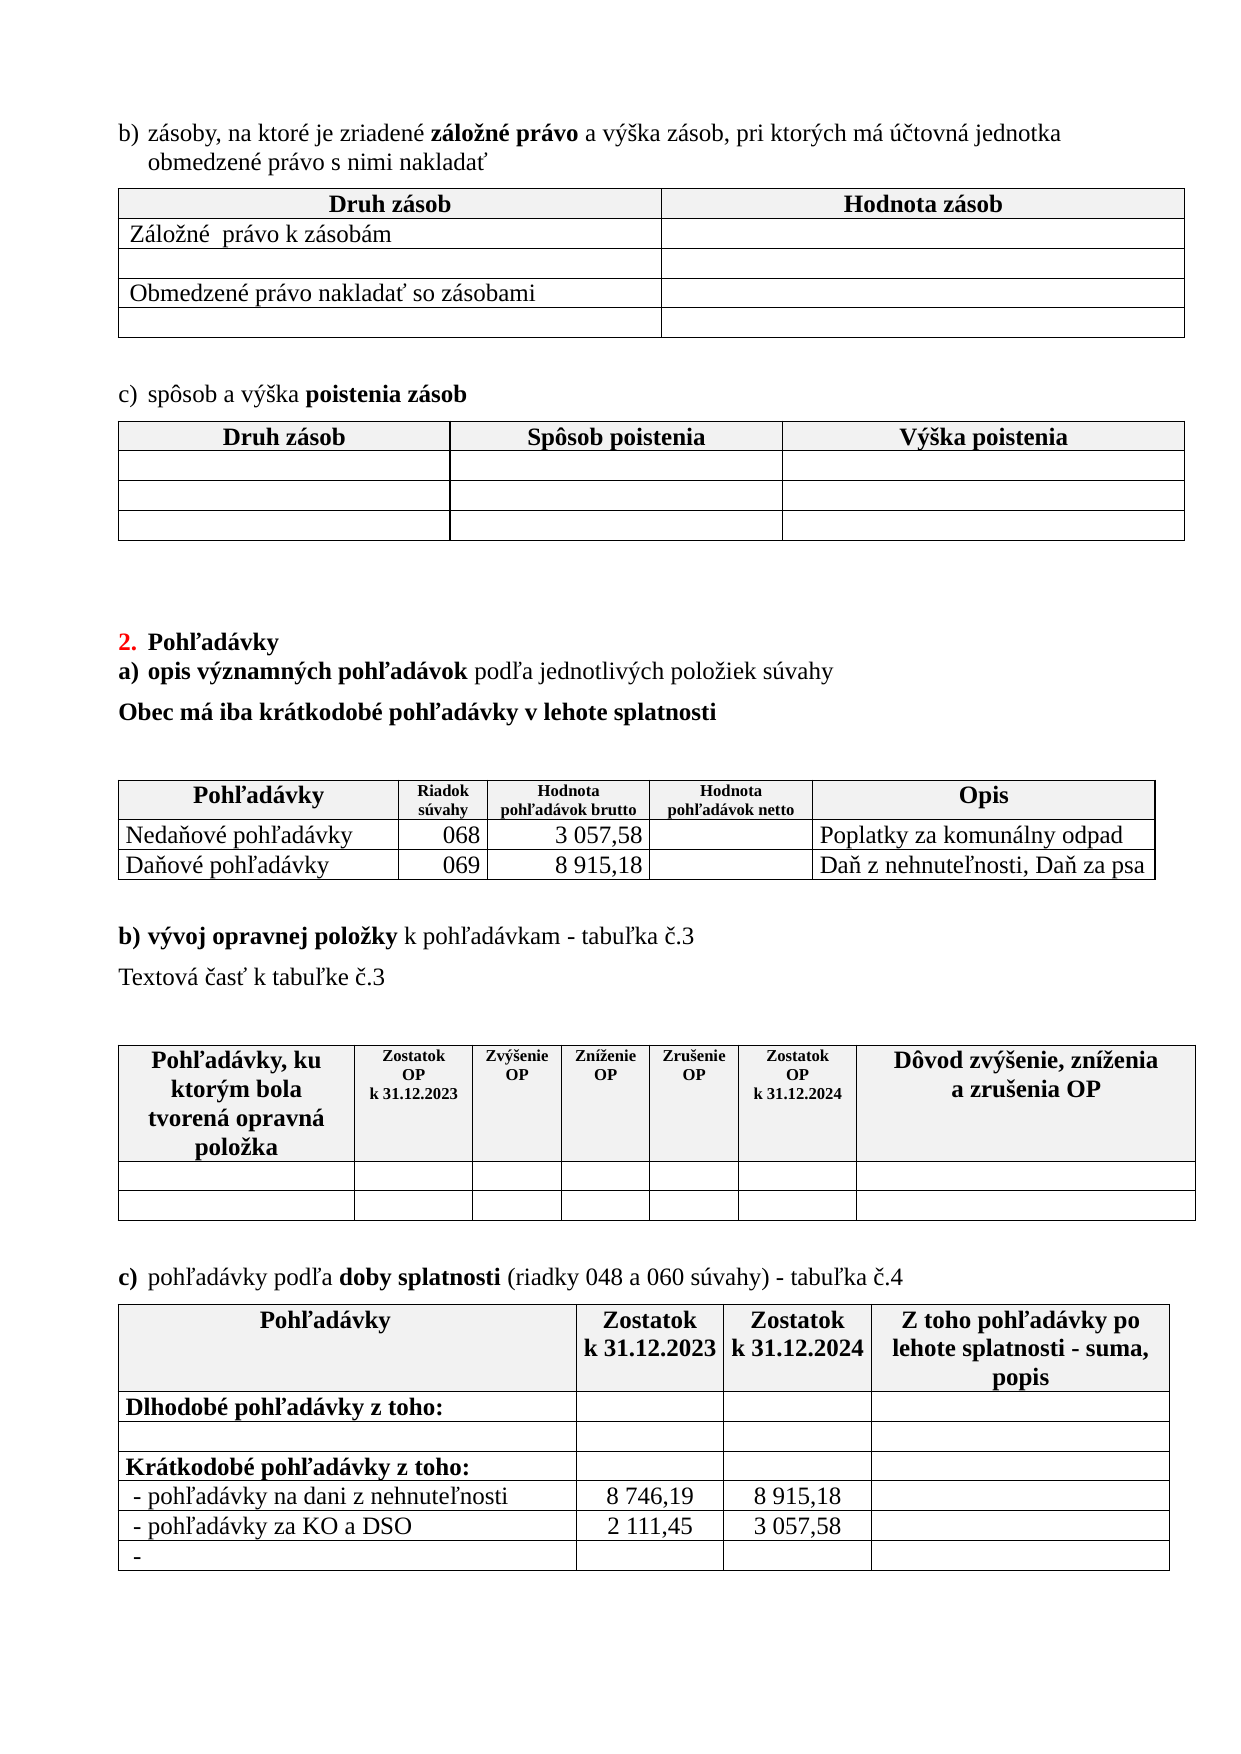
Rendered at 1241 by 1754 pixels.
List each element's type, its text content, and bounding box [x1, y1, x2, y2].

table_cell [473, 1191, 561, 1220]
table_cell [119, 451, 449, 480]
table_header Pohľadávky, ku ktorým bola tvorená opravná položka [119, 1046, 354, 1161]
table_header Opis [813, 781, 1154, 819]
table_header Druh zásob [119, 189, 661, 218]
table_cell [872, 1392, 1169, 1421]
table_cell Krátkodobé pohľadávky z toho: [119, 1452, 576, 1480]
table_cell [739, 1191, 856, 1220]
table_cell [119, 308, 661, 337]
table_header Dôvod zvýšenie, zníženia a zrušenia OP [857, 1046, 1195, 1161]
table_cell Nedaňové pohľadávky [119, 820, 398, 849]
table_cell [119, 511, 449, 540]
table_cell [724, 1422, 871, 1451]
table_cell pohľadávky za KO a DSO [119, 1511, 576, 1540]
table_cell [577, 1422, 723, 1451]
table_header Hodnota zásob [662, 189, 1184, 218]
table_cell [662, 249, 1184, 277]
table_cell [355, 1191, 472, 1220]
table_cell Dlhodobé pohľadávky z toho: [119, 1392, 576, 1421]
table_cell 069 [399, 850, 487, 878]
table_cell Daňové pohľadávky [119, 850, 398, 878]
table_cell [577, 1392, 723, 1421]
table_cell [119, 1541, 576, 1570]
table_header Hodnota pohľadávok netto [650, 781, 812, 819]
table_cell [724, 1452, 871, 1480]
table_cell [119, 1191, 354, 1220]
table_cell [872, 1452, 1169, 1480]
table_header Zrušenie OP [650, 1046, 738, 1161]
table_cell 3 057,58 [724, 1511, 871, 1540]
table_cell [872, 1481, 1169, 1510]
table_header Zostatok OP k 31.12.2023 [355, 1046, 472, 1161]
table_header Výška poistenia [783, 422, 1184, 450]
table_cell pohľadávky na dani z nehnuteľnosti [119, 1481, 576, 1510]
list zásoby, na ktoré je zriadené záložné právo a výška zásob, pri ktorých má účtovná jednotka obmedzené právo s nimi nakladať [118, 118, 1122, 176]
table_header Zvýšenie OP [473, 1046, 561, 1161]
text Textová časť k tabuľke č.3 [118, 962, 1122, 991]
table_cell [872, 1511, 1169, 1540]
table_cell [650, 1191, 738, 1220]
table_cell [662, 279, 1184, 307]
list opis významných pohľadávok podľa jednotlivých položiek súvahy [118, 656, 1122, 684]
table_header Spôsob poistenia [451, 422, 782, 450]
table_cell [577, 1541, 723, 1570]
table_cell 2 111,45 [577, 1511, 723, 1540]
table_header Zostatok k 31.12.2023 [577, 1305, 723, 1391]
table_cell 8 746,19 [577, 1481, 723, 1510]
table_cell Obmedzené právo nakladať so zásobami [119, 279, 661, 307]
table_cell [473, 1162, 561, 1190]
table_header Zníženie OP [562, 1046, 649, 1161]
table_cell [119, 1162, 354, 1190]
table_header Hodnota pohľadávok brutto [488, 781, 649, 819]
table_cell [739, 1162, 856, 1190]
table_cell [451, 481, 782, 510]
table_header Z toho pohľadávky po lehote splatnosti - suma, popis [872, 1305, 1169, 1391]
table_cell [783, 511, 1184, 540]
table_cell [662, 308, 1184, 337]
table_cell 8 915,18 [724, 1481, 871, 1510]
table_cell [119, 249, 661, 277]
table_cell [650, 1162, 738, 1190]
table_header Riadok súvahy [399, 781, 487, 819]
table_cell 3 057,58 [488, 820, 649, 849]
table_header Zostatok k 31.12.2024 [724, 1305, 871, 1391]
list pohľadávky podľa doby splatnosti (riadky 048 a 060 súvahy) - tabuľka č.4 [118, 1262, 1122, 1291]
table_cell [650, 820, 812, 849]
table_cell [724, 1541, 871, 1570]
table_cell Záložné právo k zásobám [119, 219, 661, 248]
table_cell [662, 219, 1184, 248]
table_cell [562, 1191, 649, 1220]
table_cell [451, 511, 782, 540]
table_cell [577, 1452, 723, 1480]
table_cell [857, 1162, 1195, 1190]
table_cell [783, 451, 1184, 480]
table_header Pohľadávky [119, 781, 398, 819]
table_cell [650, 850, 812, 878]
table_cell [119, 1422, 576, 1451]
table_cell Poplatky za komunálny odpad [813, 820, 1154, 849]
table_cell [857, 1191, 1195, 1220]
table_cell [562, 1162, 649, 1190]
table_cell [451, 451, 782, 480]
table_cell [872, 1541, 1169, 1570]
table_cell [119, 481, 449, 510]
table_cell 8 915,18 [488, 850, 649, 878]
list vývoj opravnej položky k pohľadávkam - tabuľka č.3 [118, 921, 1122, 949]
table_cell 068 [399, 820, 487, 849]
table_cell [355, 1162, 472, 1190]
table_header Druh zásob [119, 422, 449, 450]
table_cell [872, 1422, 1169, 1451]
table_header Zostatok OP k 31.12.2024 [739, 1046, 856, 1161]
list spôsob a výška poistenia zásob [118, 379, 1122, 408]
table_cell [783, 481, 1184, 510]
table_cell Daň z nehnuteľnosti, Daň za psa [813, 850, 1154, 878]
list Pohľadávky [118, 627, 1122, 656]
text Obec má iba krátkodobé pohľadávky v lehote splatnosti [118, 697, 1122, 726]
table_cell [724, 1392, 871, 1421]
table_header Pohľadávky [119, 1305, 576, 1391]
